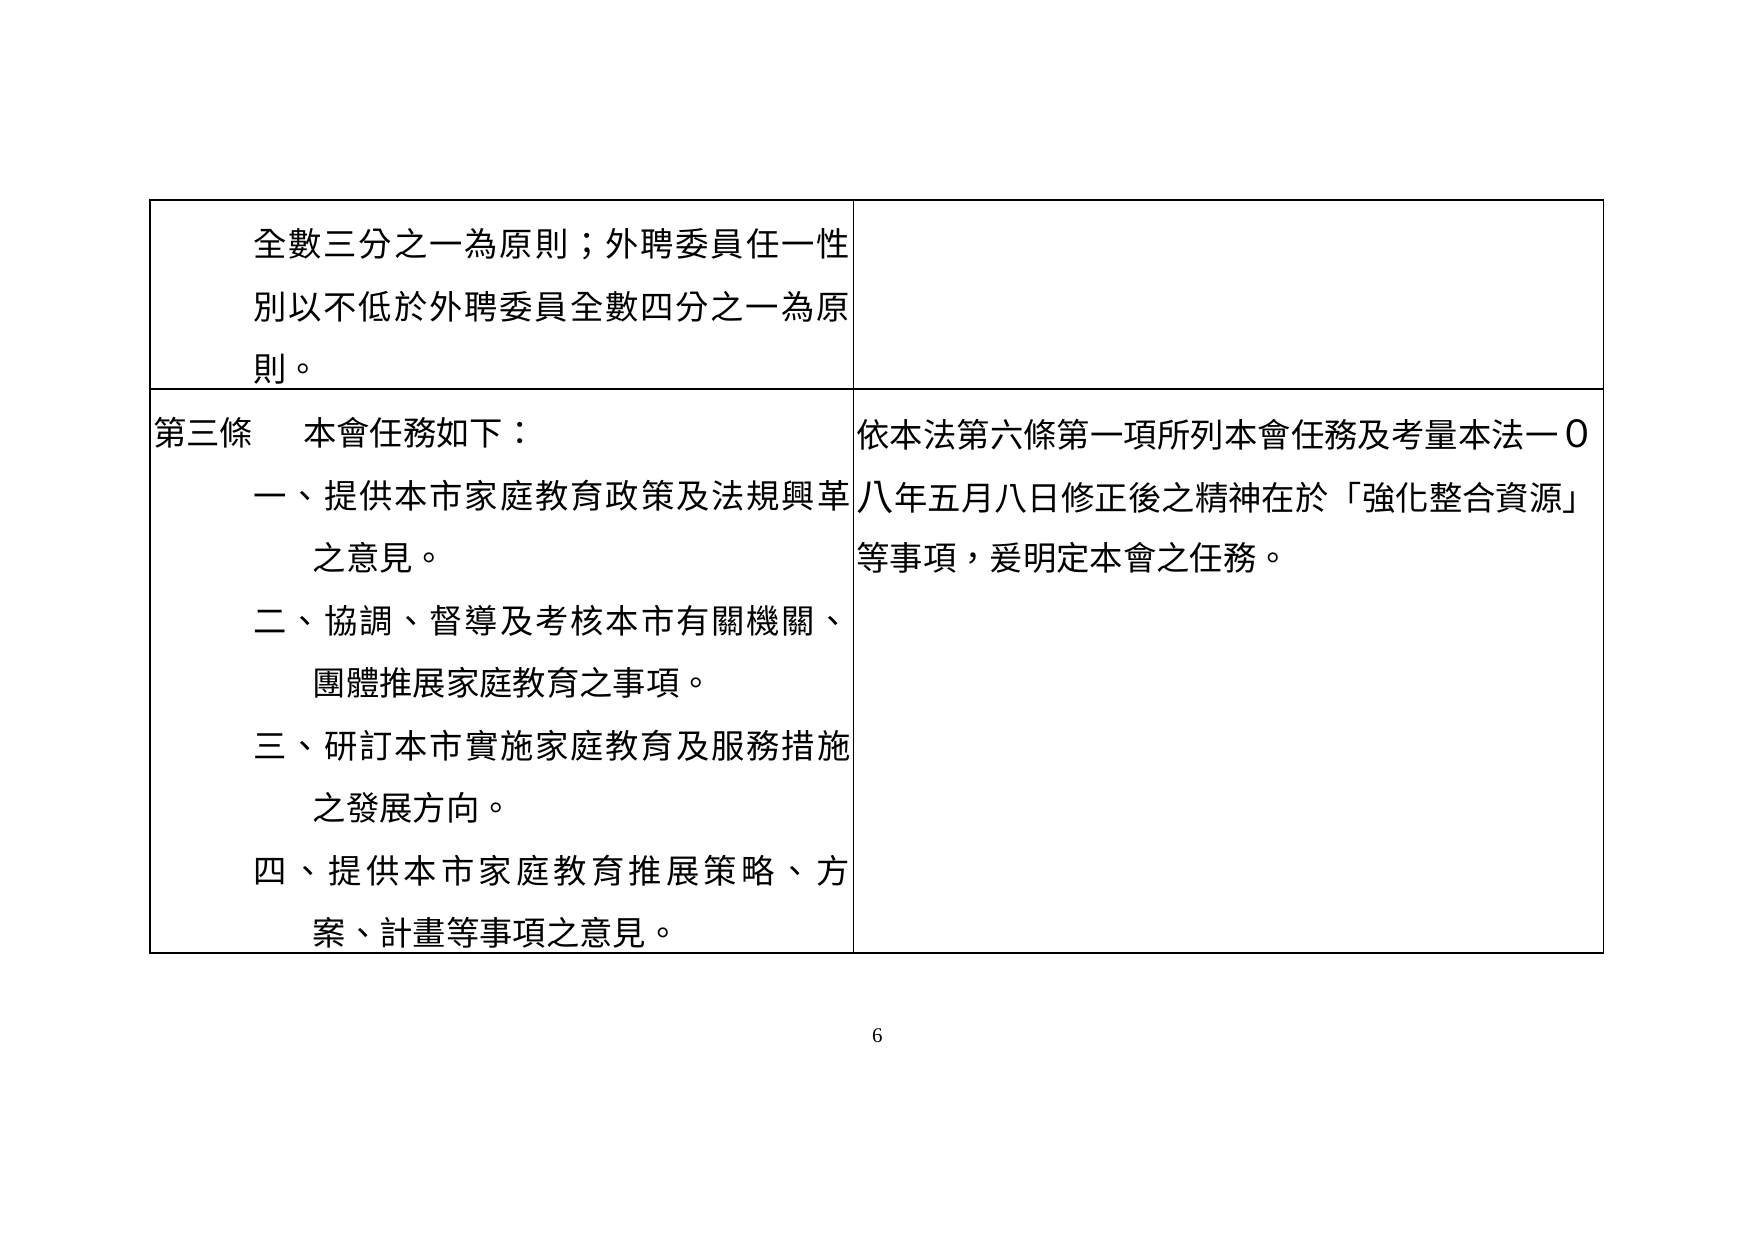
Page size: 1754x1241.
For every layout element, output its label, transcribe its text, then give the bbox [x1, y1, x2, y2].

table_cell 全數三分之一為原則；外聘委員任一性別以不低於外聘委員全數四分之一為原則。 [151, 201, 853, 388]
table_cell 第三條 本會任務如下： 一、提供本市家庭教育政策及法規興革之意見。 二、協調、督導及考核本市有關機關、團體推展家庭教育之事項。 三、研訂本市實施家庭教育及服務措施之發展方向。 四、提供本市家庭教育推展策略、方案、計畫等事項之意見。 [151, 390, 853, 952]
table_cell 依本法第六條第一項所列本會任務及考量本法一０八年五月八日修正後之精神在於「強化整合資源」等事項，爰明定本會之任務。 [854, 390, 1603, 952]
table_cell [854, 201, 1603, 388]
